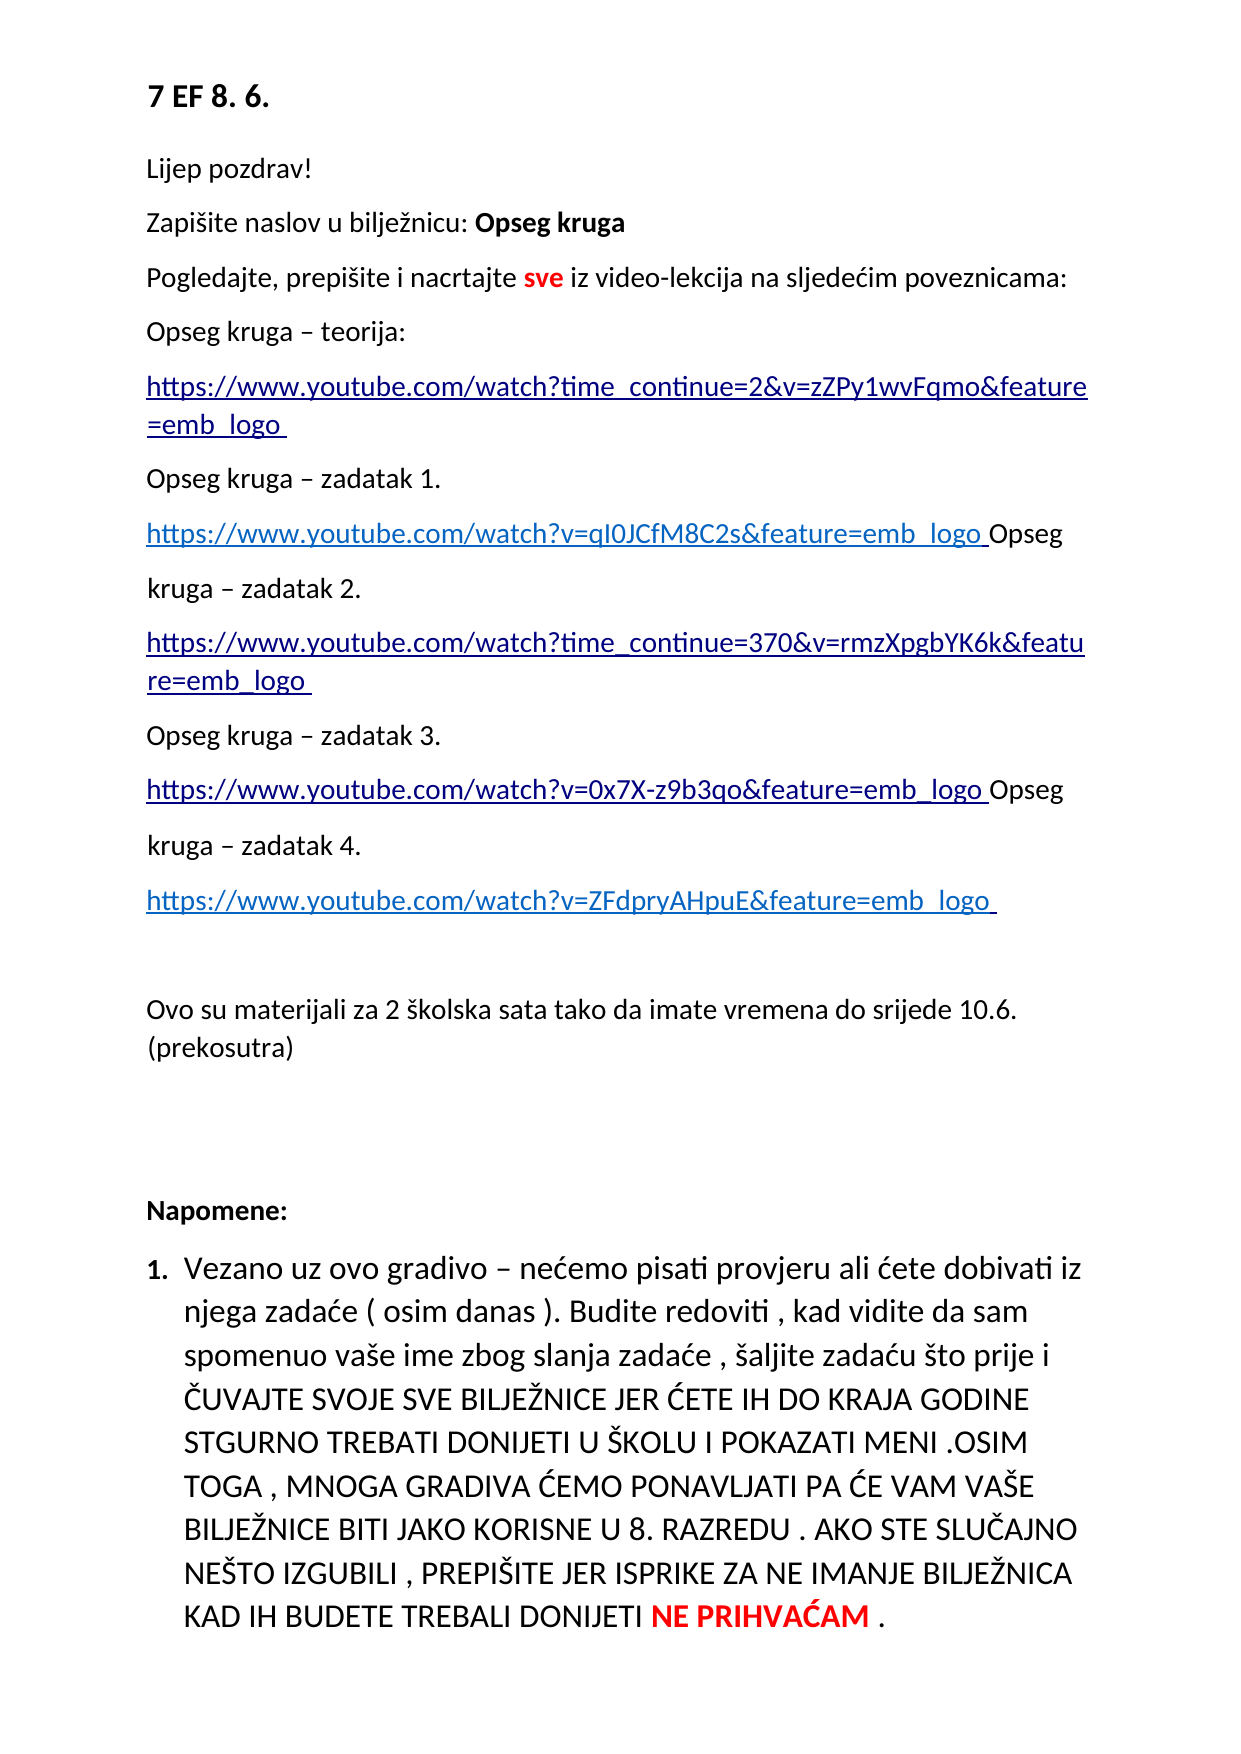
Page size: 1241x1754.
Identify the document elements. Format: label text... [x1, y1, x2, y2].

text https://www.youtube.com/watch?v=ZFdpryAHpuE&feature=emb_logo [146, 882, 1091, 917]
text Opseg kruga – teorija: [146, 313, 1091, 349]
text https://www.youtube.com/watch?time_continue=2&v=zZPy1wvFqmo&feature =emb_logo [146, 368, 1091, 442]
text Opseg kruga – zadatak 3. [146, 717, 1091, 753]
text Ovo su materijali za 2 školska sata tako da imate vremena do srijede 10.6. (prekosutra) [146, 991, 1091, 1065]
text Lijep pozdrav! [146, 150, 1091, 186]
text https://www.youtube.com/watch?time_continue=370&v=rmzXpgbYK6k&featu re=emb_logo [146, 624, 1091, 698]
text https://www.youtube.com/watch?v=0x7X-z9b3qo&feature=emb_logo Opseg kruga – zadatak 4. [146, 771, 1066, 862]
text Napomene: [146, 1192, 1091, 1228]
text https://www.youtube.com/watch?v=qI0JCfM8C2s&feature=emb_logo Opseg kruga – zadatak 2. [146, 515, 1066, 605]
text Pogledajte, prepišite i nacrtajte sve iz video-lekcija na sljedećim poveznicama: [146, 259, 1091, 294]
text Zapišite naslov u bilježnicu: Opseg kruga [146, 204, 1091, 240]
list Vezano uz ovo gradivo – nećemo pisati provjeru ali ćete dobivati iz njega zadaće ( osim danas ). Budite redoviti , kad vidite da sam spomenuo vaše ime zbog slanja zadaće , šaljite zadaću što prije i ČUVAJTE SVOJE SVE BILJEŽNICE JER ĆETE IH DO KRAJA GODINE STGURNO TREBATI DONIJETI U ŠKOLU I POKAZATI MENI .OSIM TOGA , MNOGA GRADIVA ĆEMO PONAVLJATI PA ĆE VAM VAŠE BILJEŽNICE BITI JAKO KORISNE U 8. RAZREDU . AKO STE SLUČAJNO NEŠTO IZGUBILI , PREPIŠITE JER ISPRIKE ZA NE IMANJE BILJEŽNICA KAD IH BUDETE TREBALI DONIJETI NE PRIHVAĆAM . [146, 1247, 1091, 1636]
text Opseg kruga – zadatak 1. [146, 460, 1091, 496]
